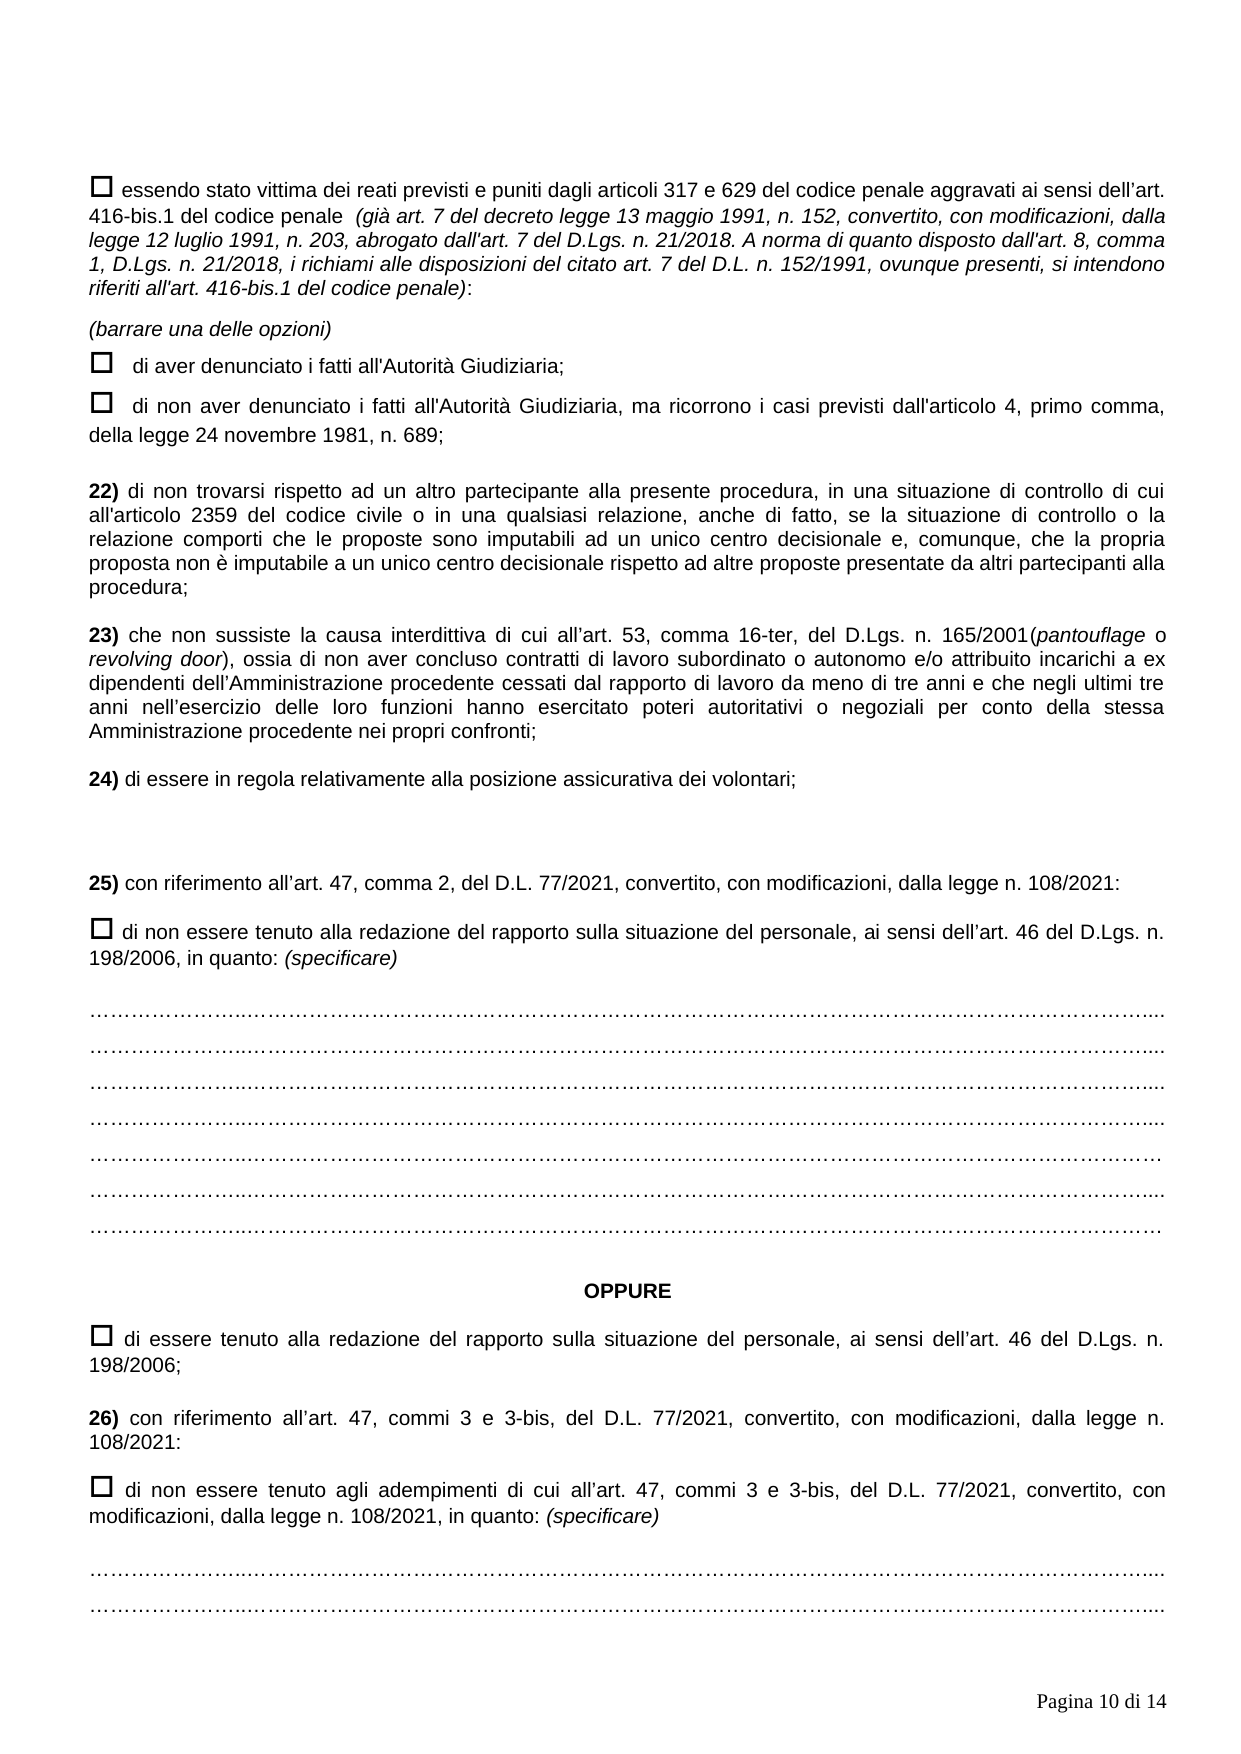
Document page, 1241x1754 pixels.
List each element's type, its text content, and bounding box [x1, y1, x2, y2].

text 26) con riferimento all’art. 47, commi 3 e 3-bis, del D.L. 77/2021, convertito, con modificazioni, dalla legge n. 108/2021: [89, 1406, 1167, 1454]
text 22) di non trovarsi rispetto ad un altro partecipante alla presente procedura, in una situazione di controllo di cui all'articolo 2359 del codice civile o in una qualsiasi relazione, anche di fatto, se la situazione di controllo o la relazione comporti che le proposte sono imputabili ad un unico centro decisionale e, comunque, che la propria proposta non è imputabile a un unico centro decisionale rispetto ad altre proposte presentate da altri partecipanti alla procedura; [89, 479, 1167, 599]
text (barrare una delle opzioni) [89, 317, 1167, 341]
text …………………..…………………………………………………………………………………………………………………....…………………..…………………………………………………………………………………………………………………....…………………..…………………………………………………………………………………………………………………....…………………..…………………………………………………………………………………………………………………....…………………..…………………………………………………………………………………………………………………… [89, 998, 1167, 1166]
text …………………..…………………………………………………………………………………………………………………....…………………..………………………………………………………………………………………………………………….... [89, 1557, 1167, 1617]
text  di aver denunciato i fatti all'Autorità Giudiziaria; [89, 353, 1167, 380]
text 24) di essere in regola relativamente alla posizione assicurativa dei volontari; [89, 767, 1167, 791]
text 23) che non sussiste la causa interdittiva di cui all’art. 53, comma 16-ter, del D.Lgs. n. 165/2001(pantouflage o revolving door), ossia di non aver concluso contratti di lavoro subordinato o autonomo e/o attribuito incarichi a ex dipendenti dell’Amministrazione procedente cessati dal rapporto di lavoro da meno di tre anni e che negli ultimi tre anni nell’esercizio delle loro funzioni hanno esercitato poteri autoritativi o negoziali per conto della stessa Amministrazione procedente nei propri confronti; [89, 623, 1167, 743]
text …………………..…………………………………………………………………………………………………………………....…………………..…………………………………………………………………………………………………………………… [89, 1178, 1167, 1238]
text 25) con riferimento all’art. 47, comma 2, del D.L. 77/2021, convertito, con modificazioni, dalla legge n. 108/2021: [89, 871, 1167, 895]
text OPPURE [89, 1278, 1167, 1302]
text  di non essere tenuto agli adempimenti di cui all’art. 47, commi 3 e 3-bis, del D.L. 77/2021, convertito, con modificazioni, dalla legge n. 108/2021, in quanto: (specificare) [89, 1478, 1167, 1528]
text  di non essere tenuto alla redazione del rapporto sulla situazione del personale, ai sensi dell’art. 46 del D.Lgs. n. 198/2006, in quanto: (specificare) [89, 919, 1167, 969]
text  essendo stato vittima dei reati previsti e puniti dagli articoli 317 e 629 del codice penale aggravati ai sensi dell’art. 416-bis.1 del codice penale (già art. 7 del decreto legge 13 maggio 1991, n. 152, convertito, con modificazioni, dalla legge 12 luglio 1991, n. 203, abrogato dall'art. 7 del D.Lgs. n. 21/2018. A norma di quanto disposto dall'art. 8, comma 1, D.Lgs. n. 21/2018, i richiami alle disposizioni del citato art. 7 del D.L. n. 152/1991, ovunque presenti, si intendono riferiti all'art. 416-bis.1 del codice penale): [89, 177, 1167, 299]
text  di essere tenuto alla redazione del rapporto sulla situazione del personale, ai sensi dell’art. 46 del D.Lgs. n. 198/2006; [89, 1326, 1167, 1377]
text  di non aver denunciato i fatti all'Autorità Giudiziaria, ma ricorrono i casi previsti dall'articolo 4, primo comma, della legge 24 novembre 1981, n. 689; [89, 393, 1167, 447]
